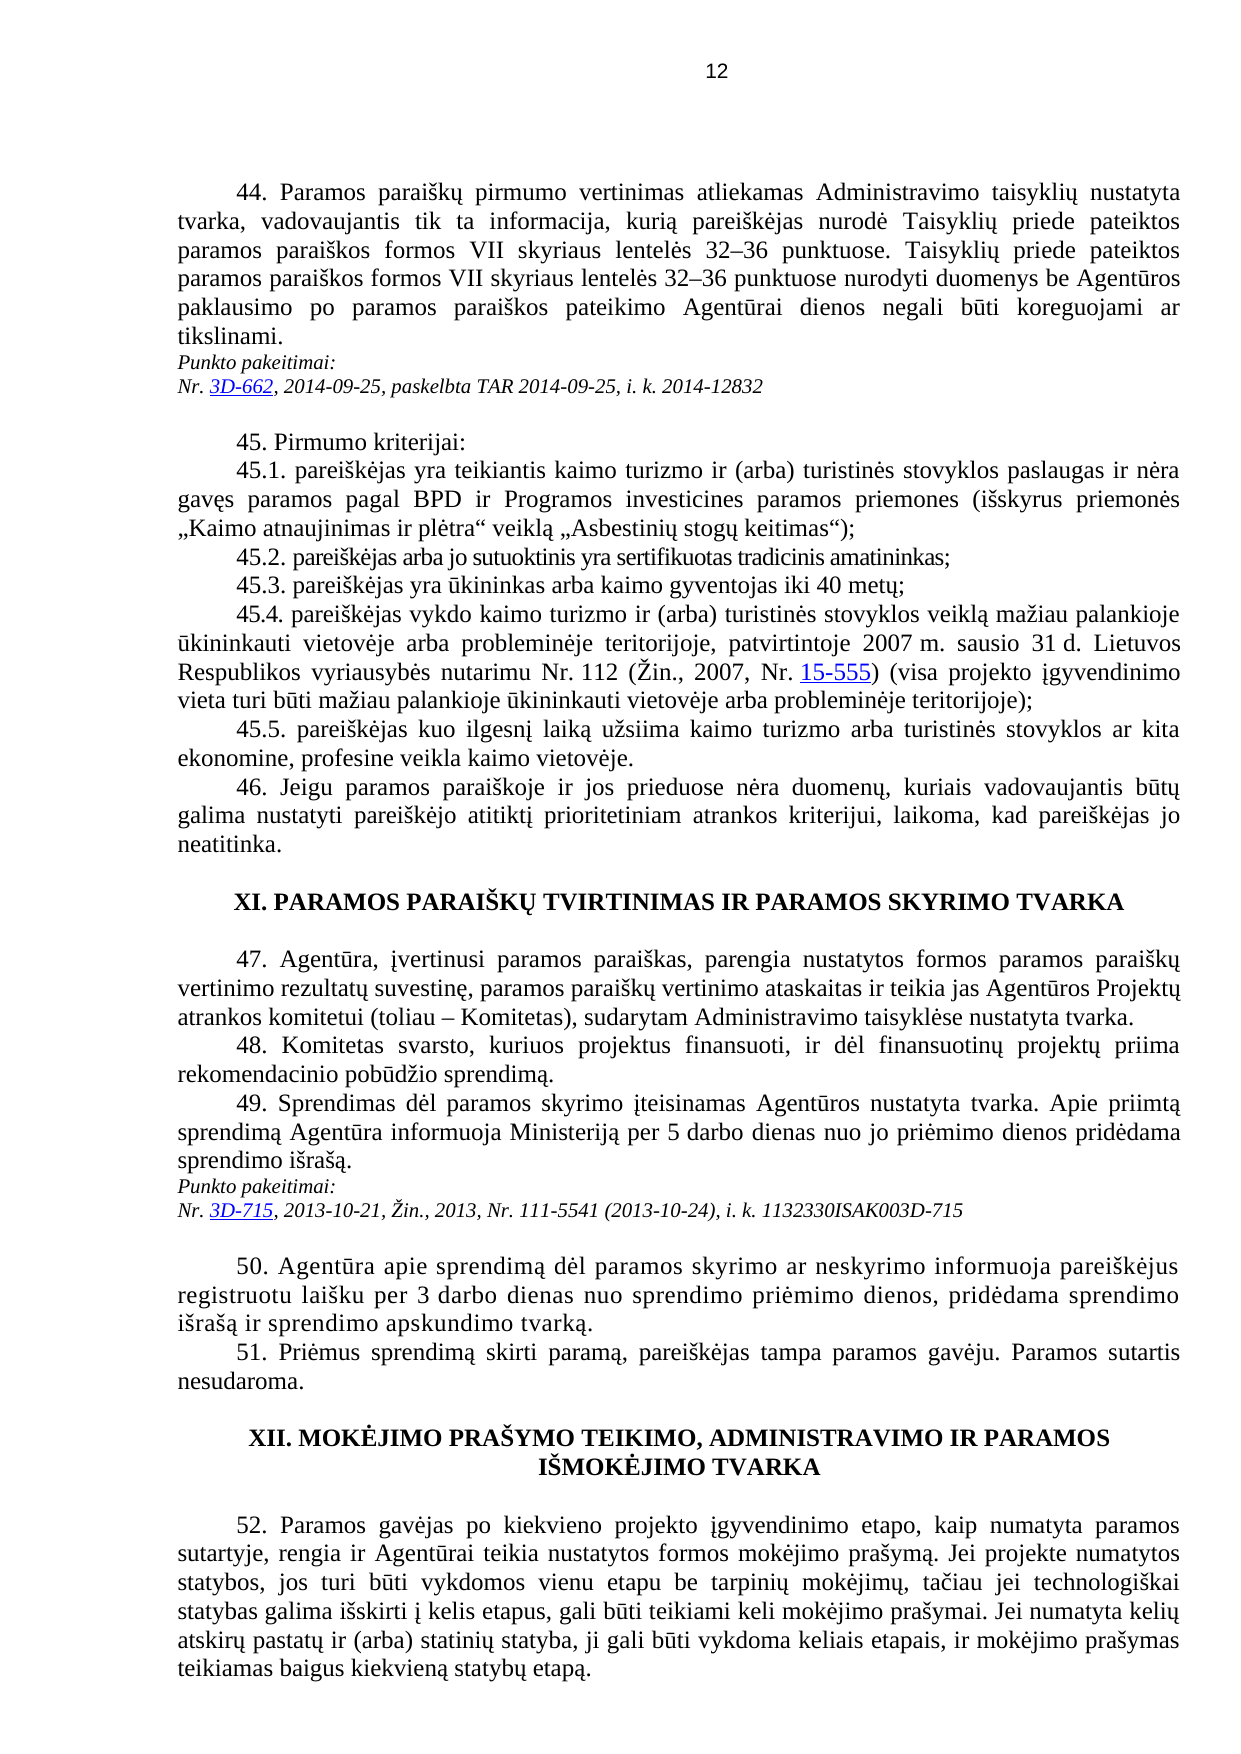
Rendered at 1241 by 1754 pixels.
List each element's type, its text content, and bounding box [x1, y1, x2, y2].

text 45.2. pareiškėjas arba jo sutuoktinis yra sertifikuotas tradicinis amatininkas; [177, 542, 1181, 570]
text 45.1. pareiškėjas yra teikiantis kaimo turizmo ir (arba) turistinės stovyklos paslaugas ir nėra gavęs paramos pagal BPD ir Programos investicines paramos priemones (išskyrus priemonės „Kaimo atnaujinimas ir plėtra“ veiklą „Asbestinių stogų keitimas“); [177, 455, 1181, 542]
text 48. Komitetas svarsto, kuriuos projektus finansuoti, ir dėl finansuotinų projektų priima rekomendacinio pobūdžio sprendimą. [177, 1030, 1181, 1088]
text 45.3. pareiškėjas yra ūkininkas arba kaimo gyventojas iki 40 metų; [177, 570, 1181, 599]
text 49. Sprendimas dėl paramos skyrimo įteisinamas Agentūros nustatyta tvarka. Apie priimtą sprendimą Agentūra informuoja Ministeriją per 5 darbo dienas nuo jo priėmimo dienos pridėdama sprendimo išrašą. [177, 1088, 1181, 1174]
text 47. Agentūra, įvertinusi paramos paraiškas, parengia nustatytos formos paramos paraiškų vertinimo rezultatų suvestinę, paramos paraiškų vertinimo ataskaitas ir teikia jas Agentūros Projektų atrankos komitetui (toliau – Komitetas), sudarytam Administravimo taisyklėse nustatyta tvarka. [177, 944, 1181, 1030]
text Nr. 3D-715, 2013-10-21, Žin., 2013, Nr. 111-5541 (2013-10-24), i. k. 1132330ISAK003D-715 [177, 1198, 1181, 1222]
text 52. Paramos gavėjas po kiekvieno projekto įgyvendinimo etapo, kaip numatyta paramos sutartyje, rengia ir Agentūrai teikia nustatytos formos mokėjimo prašymą. Jei projekte numatytos statybos, jos turi būti vykdomos vienu etapu be tarpinių mokėjimų, tačiau jei technologiškai statybas galima išskirti į kelis etapus, gali būti teikiami keli mokėjimo prašymai. Jei numatyta kelių atskirų pastatų ir (arba) statinių statyba, ji gali būti vykdoma keliais etapais, ir mokėjimo prašymas teikiamas baigus kiekvieną statybų etapą. [177, 1510, 1181, 1682]
text Nr. 3D-662, 2014-09-25, paskelbta TAR 2014-09-25, i. k. 2014-12832 [177, 374, 1181, 398]
text 45. Pirmumo kriterijai: [177, 427, 1181, 455]
text Punkto pakeitimai: [177, 350, 1181, 374]
text 51. Priėmus sprendimą skirti paramą, pareiškėjas tampa paramos gavėju. Paramos sutartis nesudaroma. [177, 1337, 1181, 1395]
text 46. Jeigu paramos paraiškoje ir jos prieduose nėra duomenų, kuriais vadovaujantis būtų galima nustatyti pareiškėjo atitiktį prioritetiniam atrankos kriterijui, laikoma, kad pareiškėjas jo neatitinka. [177, 772, 1181, 858]
text XI. PARAMOS PARAIŠKŲ TVIRTINIMAS IR PARAMOS SKYRIMO TVARKA [177, 887, 1181, 915]
text 50. Agentūra apie sprendimą dėl paramos skyrimo ar neskyrimo informuoja pareiškėjus registruotu laišku per 3 darbo dienas nuo sprendimo priėmimo dienos, pridėdama sprendimo išrašą ir sprendimo apskundimo tvarką. [177, 1251, 1181, 1337]
text 44. Paramos paraiškų pirmumo vertinimas atliekamas Administravimo taisyklių nustatyta tvarka, vadovaujantis tik ta informacija, kurią pareiškėjas nurodė Taisyklių priede pateiktos paramos paraiškos formos VII skyriaus lentelės 32–36 punktuose. Taisyklių priede pateiktos paramos paraiškos formos VII skyriaus lentelės 32–36 punktuose nurodyti duomenys be Agentūros paklausimo po paramos paraiškos pateikimo Agentūrai dienos negali būti koreguojami ar tikslinami. [177, 177, 1181, 350]
text XII. MOKĖJIMO PRAŠYMO TEIKIMO, ADMINISTRAVIMO IR PARAMOS IŠMOKĖJIMO TVARKA [177, 1423, 1181, 1481]
text Punkto pakeitimai: [177, 1174, 1181, 1198]
text 45.5. pareiškėjas kuo ilgesnį laiką užsiima kaimo turizmo arba turistinės stovyklos ar kita ekonomine, profesine veikla kaimo vietovėje. [177, 714, 1181, 772]
text 45.4. pareiškėjas vykdo kaimo turizmo ir (arba) turistinės stovyklos veiklą mažiau palankioje ūkininkauti vietovėje arba probleminėje teritorijoje, patvirtintoje 2007 m. sausio 31 d. Lietuvos Respublikos vyriausybės nutarimu Nr. 112 (Žin., 2007, Nr. 15-555) (visa projekto įgyvendinimo vieta turi būti mažiau palankioje ūkininkauti vietovėje arba probleminėje teritorijoje); [177, 599, 1181, 714]
